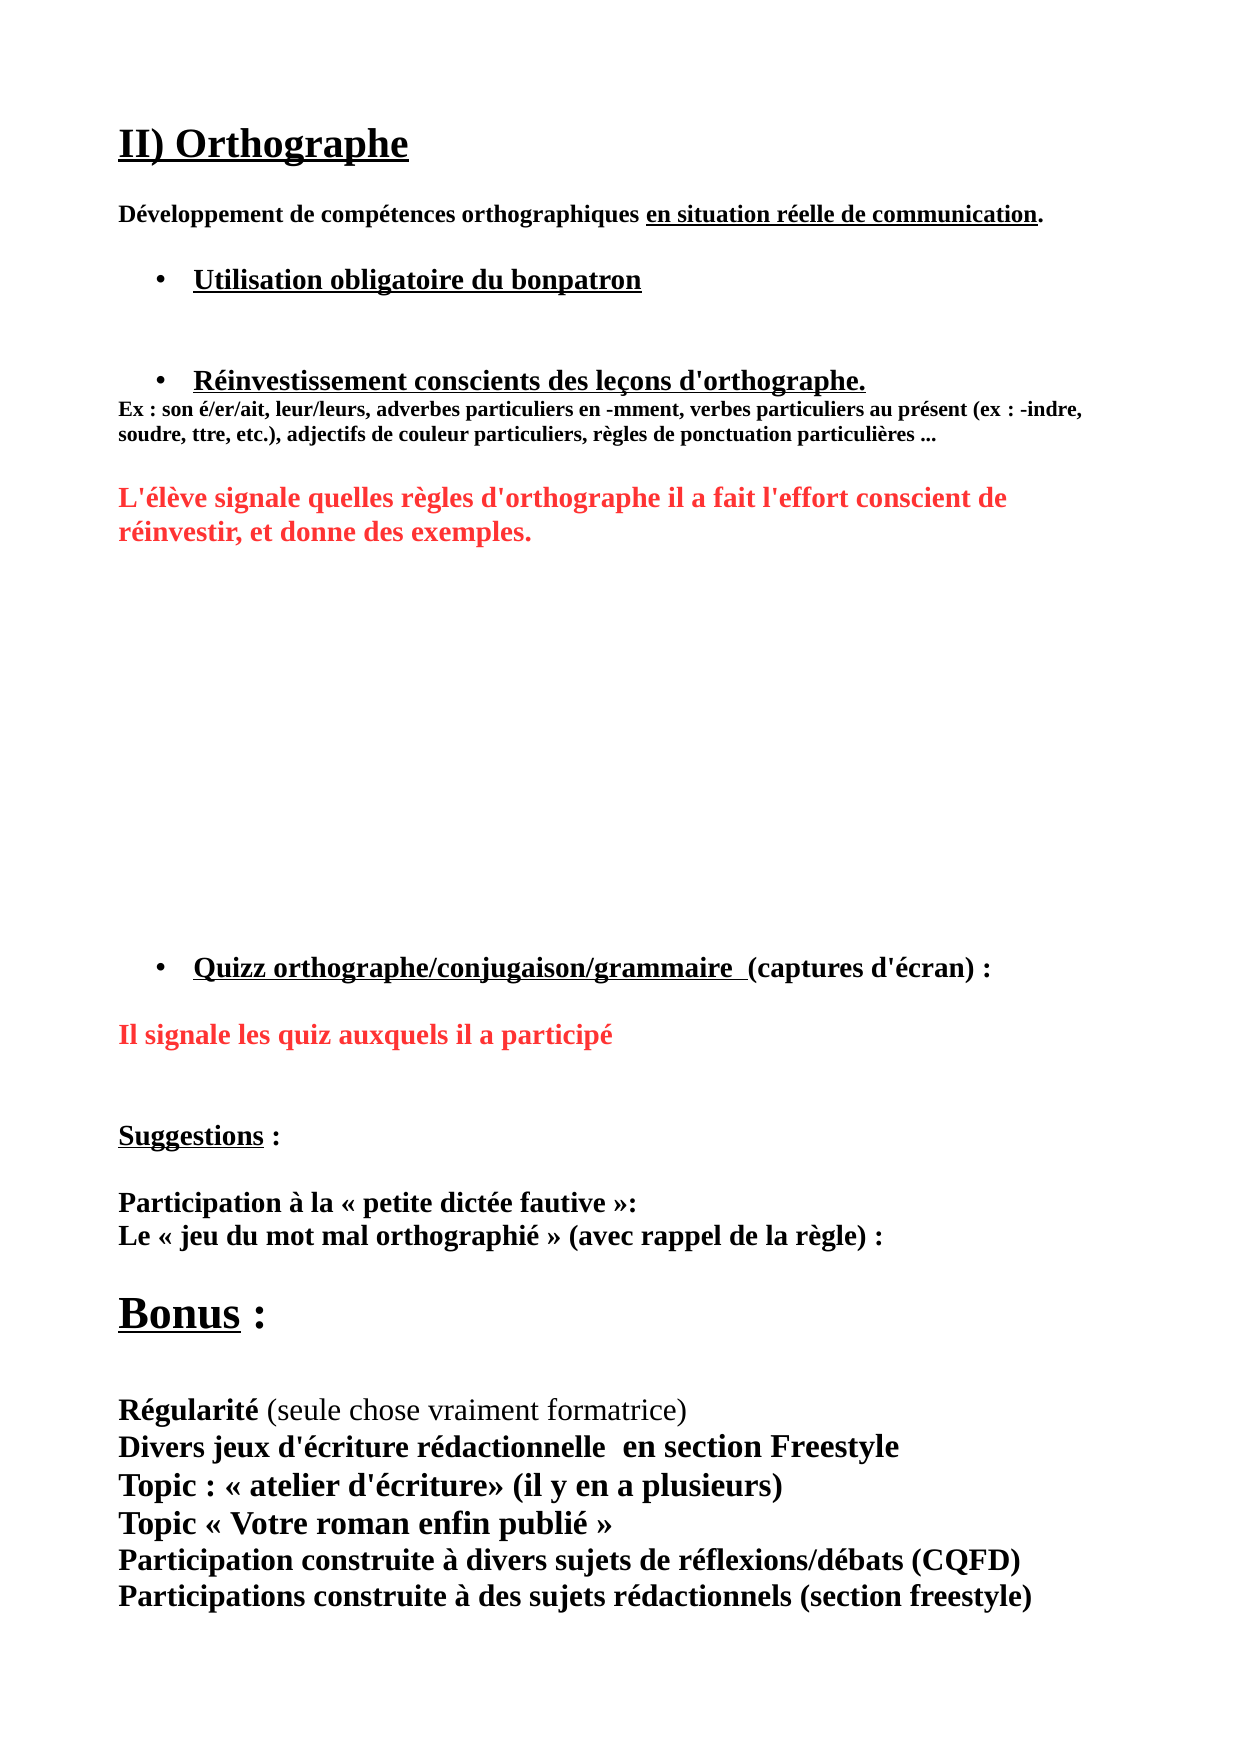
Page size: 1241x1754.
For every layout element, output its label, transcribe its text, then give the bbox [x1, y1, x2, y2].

text Il signale les quiz auxquels il a participé [118, 1017, 1122, 1051]
text Développement de compétences orthographiques en situation réelle de communication. [118, 199, 1122, 228]
text II) Orthographe [118, 118, 1122, 166]
text Ex : son é/er/ait, leur/leurs, adverbes particuliers en -mment, verbes particuliers au présent (ex : -indre, soudre, ttre, etc.), adjectifs de couleur particuliers, règles de ponctuation particulières ... [118, 396, 1122, 447]
text Participation à la « petite dictée fautive »: [118, 1185, 1122, 1218]
text Le « jeu du mot mal orthographié » (avec rappel de la règle) : [118, 1218, 1122, 1252]
list Réinvestissement conscients des leçons d'orthographe. [156, 363, 1122, 396]
list Quizz orthographe/conjugaison/grammaire (captures d'écran) : [156, 950, 1122, 983]
list Utilisation obligatoire du bonpatron [156, 262, 1122, 296]
text Bonus : [118, 1285, 1122, 1338]
text Participation construite à divers sujets de réflexions/débats (CQFD) [118, 1542, 1122, 1578]
text Régularité (seule chose vraiment formatrice) [118, 1391, 1122, 1427]
text Participations construite à des sujets rédactionnels (section freestyle) [118, 1578, 1122, 1613]
text Topic : « atelier d'écriture» (il y en a plusieurs) [118, 1465, 1122, 1503]
text L'élève signale quelles règles d'orthographe il a fait l'effort conscient de réinvestir, et donne des exemples. [118, 480, 1122, 547]
text Suggestions : [118, 1118, 1122, 1151]
text Topic « Votre roman enfin publié » [118, 1503, 1122, 1542]
text Divers jeux d'écriture rédactionnelle en section Freestyle [118, 1427, 1122, 1465]
